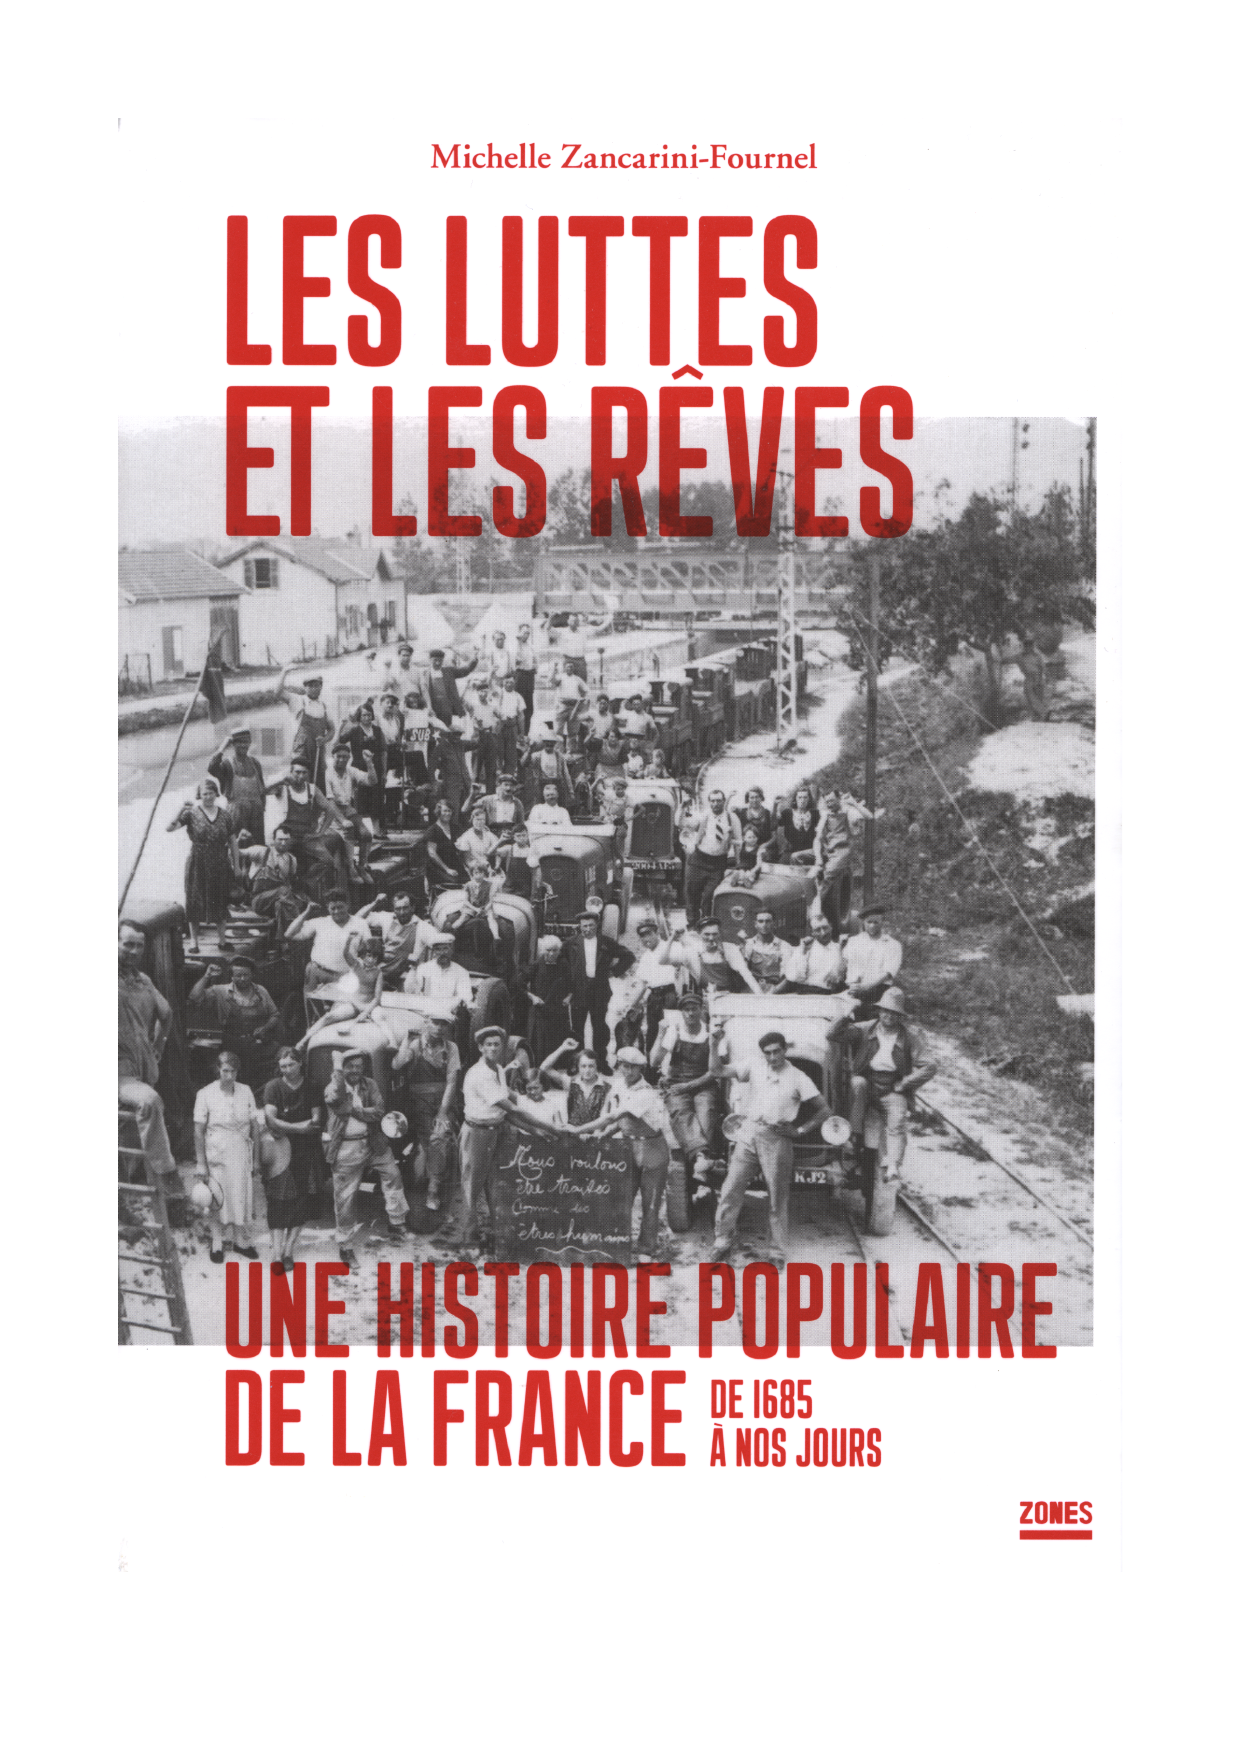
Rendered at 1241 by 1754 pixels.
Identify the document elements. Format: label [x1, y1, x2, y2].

picture [118, 118, 1123, 1572]
